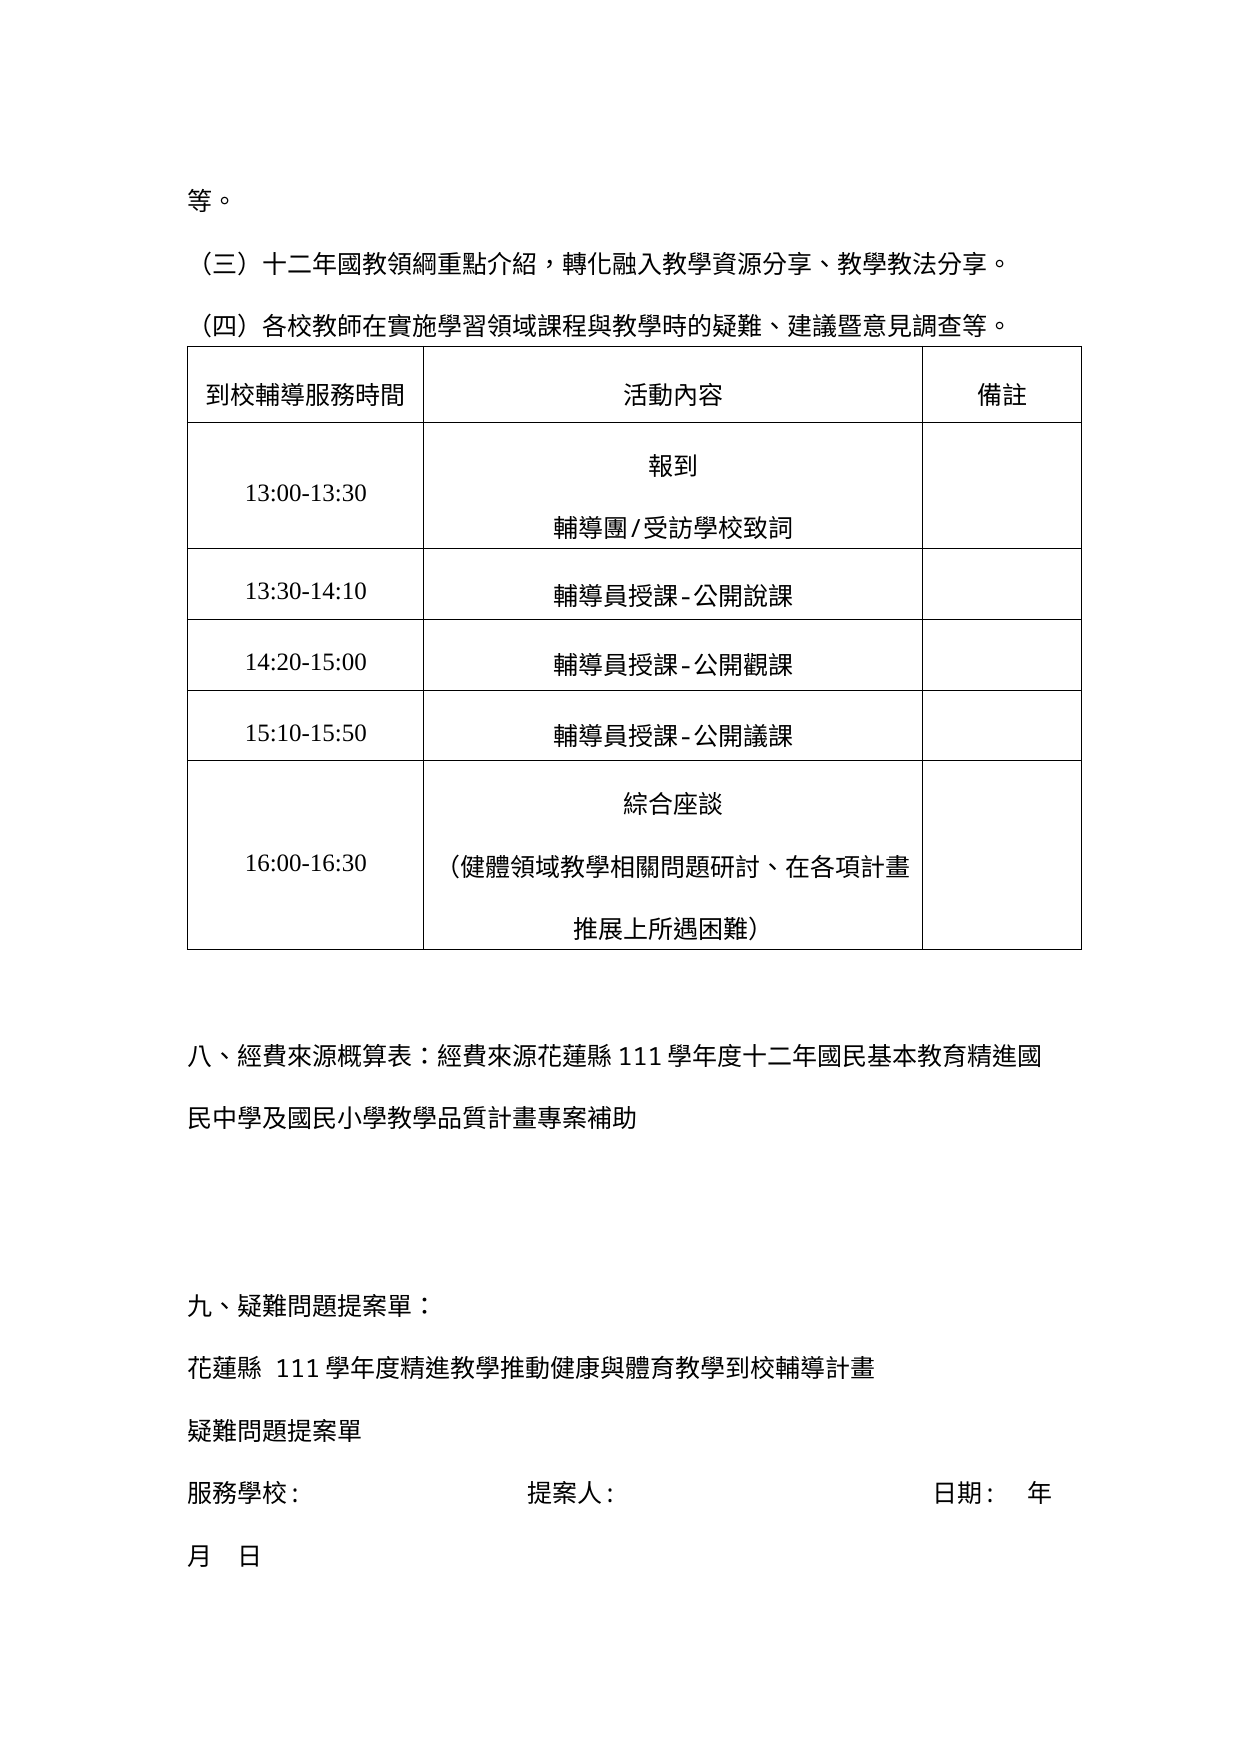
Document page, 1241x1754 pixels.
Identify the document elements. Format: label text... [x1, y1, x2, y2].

text （三）十二年國教領綱重點介紹，轉化融入教學資源分享、教學教法分享。 [187, 221, 1053, 283]
text 服務學校: 提案人: 日期: 年 月 日 [187, 1450, 1053, 1575]
table_cell 14:20-15:00 [188, 620, 423, 689]
table_header 備註 [923, 347, 1081, 422]
table_cell [923, 620, 1081, 689]
table_cell 報到 輔導團/受訪學校致詞 [424, 423, 922, 548]
table_cell 輔導員授課-公開說課 [424, 549, 922, 619]
table_cell 輔導員授課-公開觀課 [424, 620, 922, 689]
table_cell 綜合座談 （健體領域教學相關問題研討、在各項計畫推展上所遇困難） [424, 761, 922, 949]
table_header 活動內容 [424, 347, 922, 422]
text 花蓮縣 111學年度精進教學推動健康與體育教學到校輔導計畫 [187, 1325, 1053, 1387]
table_cell 輔導員授課-公開議課 [424, 691, 922, 760]
text 九、疑難問題提案單： [187, 1262, 1053, 1325]
table_cell 16:00-16:30 [188, 761, 423, 949]
table_cell 13:00-13:30 [188, 423, 423, 548]
text 八、經費來源概算表：經費來源花蓮縣111學年度十二年國民基本教育精進國民中學及國民小學教學品質計畫專案補助 [187, 1012, 1053, 1137]
table_cell [923, 761, 1081, 949]
table_header 到校輔導服務時間 [188, 347, 423, 422]
table_cell [923, 423, 1081, 548]
table_cell [923, 691, 1081, 760]
table_cell 15:10-15:50 [188, 691, 423, 760]
text （四）各校教師在實施學習領域課程與教學時的疑難、建議暨意見調查等。 [187, 283, 1053, 346]
table_cell [923, 549, 1081, 619]
text 等。 [187, 158, 1053, 221]
table_cell 13:30-14:10 [188, 549, 423, 619]
text 疑難問題提案單 [187, 1387, 1053, 1450]
